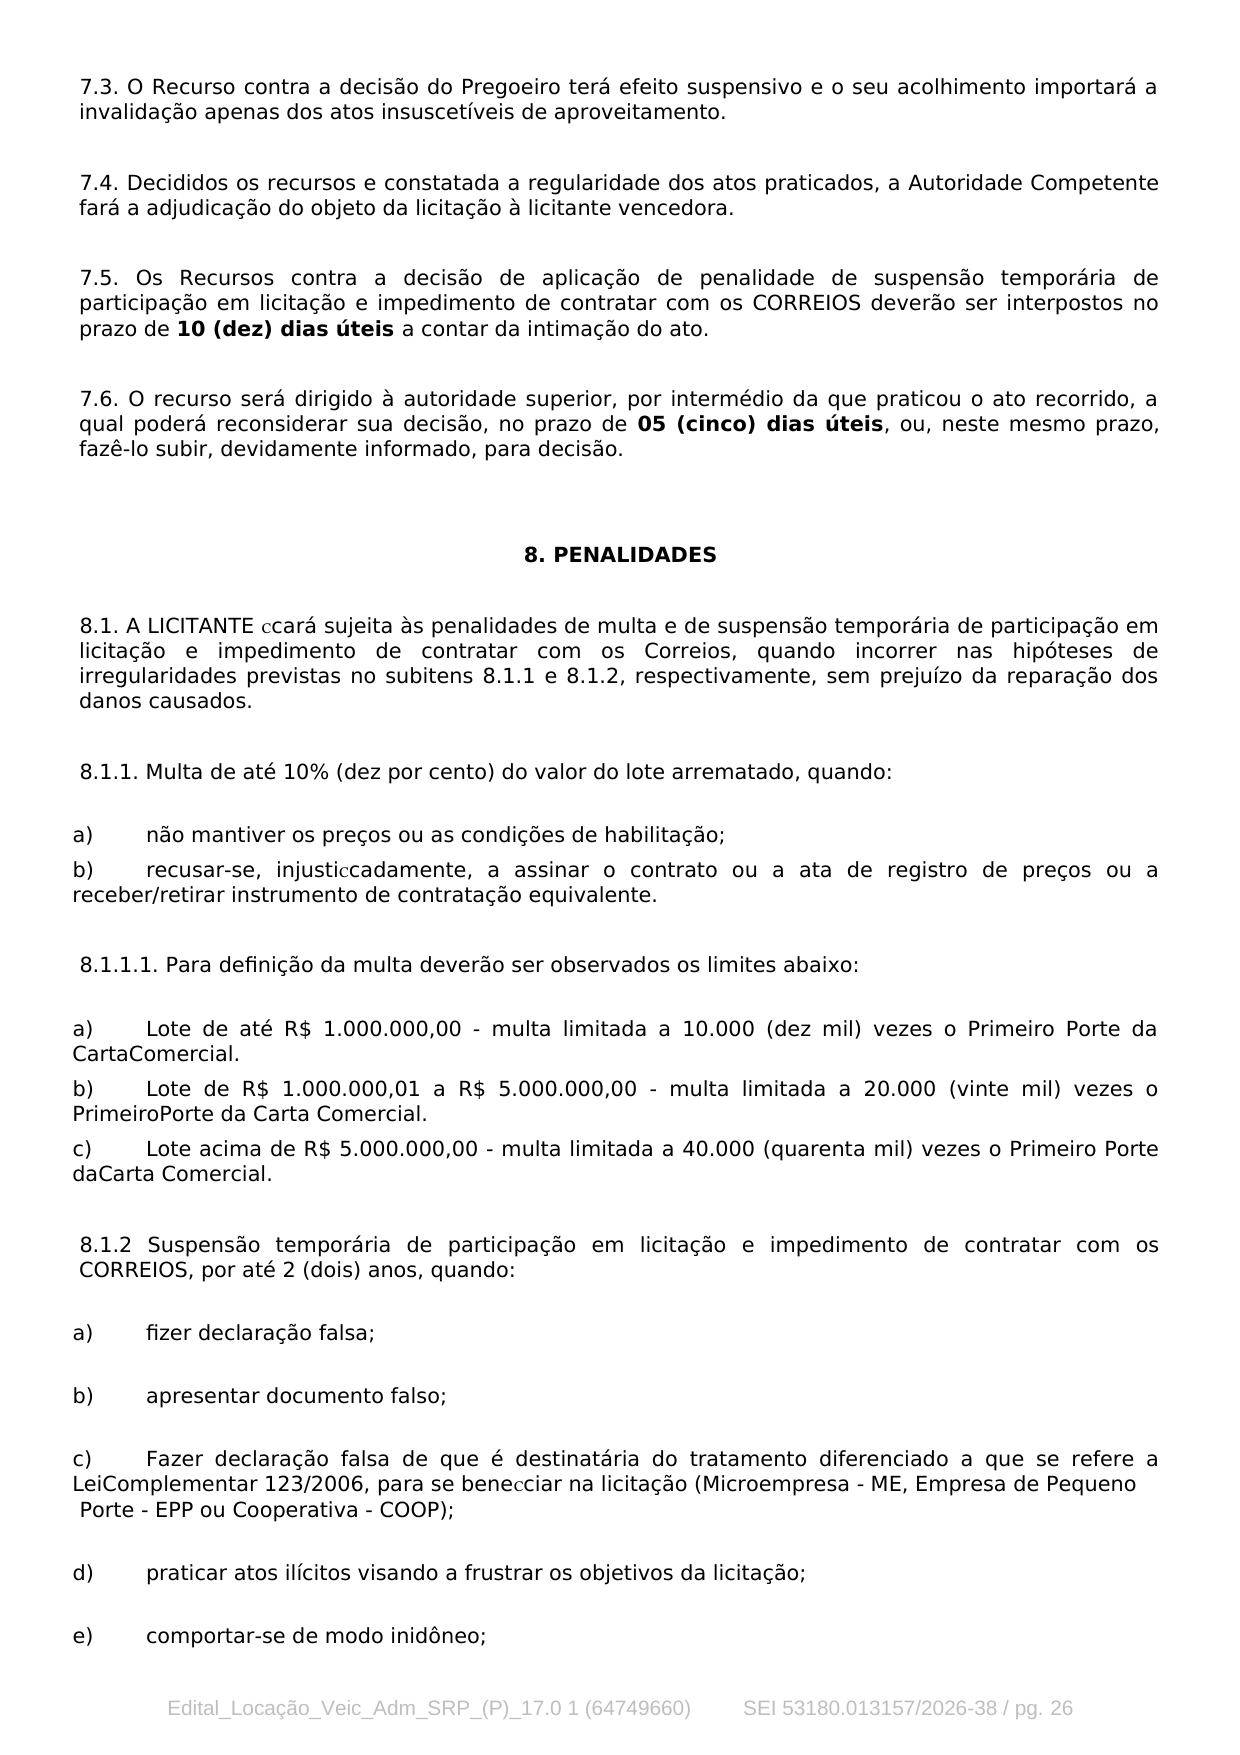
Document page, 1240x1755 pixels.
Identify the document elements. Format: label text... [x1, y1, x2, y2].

list recusar-se, injusticadamente, a assinar o contrato ou a ata de registro de preços ou a receber/retirar instrumento de contratação equivalente. [72, 858, 1160, 907]
list praticar atos ilícitos visando a frustrar os objetivos da licitação; [72, 1561, 1160, 1585]
text 7.5. Os Recursos contra a decisão de aplicação de penalidade de suspensão temporária de participação em licitação e impedimento de contratar com os CORREIOS deverão ser interpostos no prazo de 10 (dez) dias úteis a contar da intimação do ato. [79, 266, 1160, 341]
list fizer declaração falsa; [72, 1321, 1160, 1345]
text 7.3. O Recurso contra a decisão do Pregoeiro terá efeito suspensivo e o seu acolhimento importará a invalidação apenas dos atos insuscetíveis de aproveitamento. [79, 75, 1160, 124]
subtitle 8. PENALIDADES [81, 543, 1159, 567]
list comportar-se de modo inidôneo; [72, 1624, 1160, 1648]
list Lote de até R$ 1.000.000,00 - multa limitada a 10.000 (dez mil) vezes o Primeiro Porte da CartaComercial. [72, 1017, 1160, 1066]
text 8.1.1.1. Para definição da multa deverão ser observados os limites abaixo: [79, 953, 1160, 978]
list Fazer declaração falsa de que é destinatária do tratamento diferenciado a que se refere a LeiComplementar 123/2006, para se beneciar na licitação (Microempresa - ME, Empresa de Pequeno [72, 1447, 1160, 1497]
list apresentar documento falso; [72, 1384, 1160, 1408]
text 8.1. A LICITANTE cará sujeita às penalidades de multa e de suspensão temporária de participação em licitação e impedimento de contratar com os Correios, quando incorrer nas hipóteses de irregularidades previstas no subitens 8.1.1 e 8.1.2, respectivamente, sem prejuízo da reparação dos danos causados. [79, 614, 1160, 714]
list Lote de R$ 1.000.000,01 a R$ 5.000.000,00 - multa limitada a 20.000 (vinte mil) vezes o PrimeiroPorte da Carta Comercial. [72, 1077, 1160, 1126]
text 7.6. O recurso será dirigido à autoridade superior, por intermédio da que praticou o ato recorrido, a qual poderá reconsiderar sua decisão, no prazo de 05 (cinco) dias úteis, ou, neste mesmo prazo, fazê-lo subir, devidamente informado, para decisão. [79, 387, 1160, 462]
list Lote acima de R$ 5.000.000,00 - multa limitada a 40.000 (quarenta mil) vezes o Primeiro Porte daCarta Comercial. [72, 1137, 1160, 1187]
list não mantiver os preços ou as condições de habilitação; [72, 823, 1160, 847]
text Porte - EPP ou Cooperativa - COOP); [79, 1498, 1160, 1522]
text 8.1.2 Suspensão temporária de participação em licitação e impedimento de contratar com os CORREIOS, por até 2 (dois) anos, quando: [79, 1233, 1160, 1282]
text 8.1.1. Multa de até 10% (dez por cento) do valor do lote arrematado, quando: [79, 760, 1160, 784]
text 7.4. Decididos os recursos e constatada a regularidade dos atos praticados, a Autoridade Competente fará a adjudicação do objeto da licitação à licitante vencedora. [79, 171, 1160, 220]
